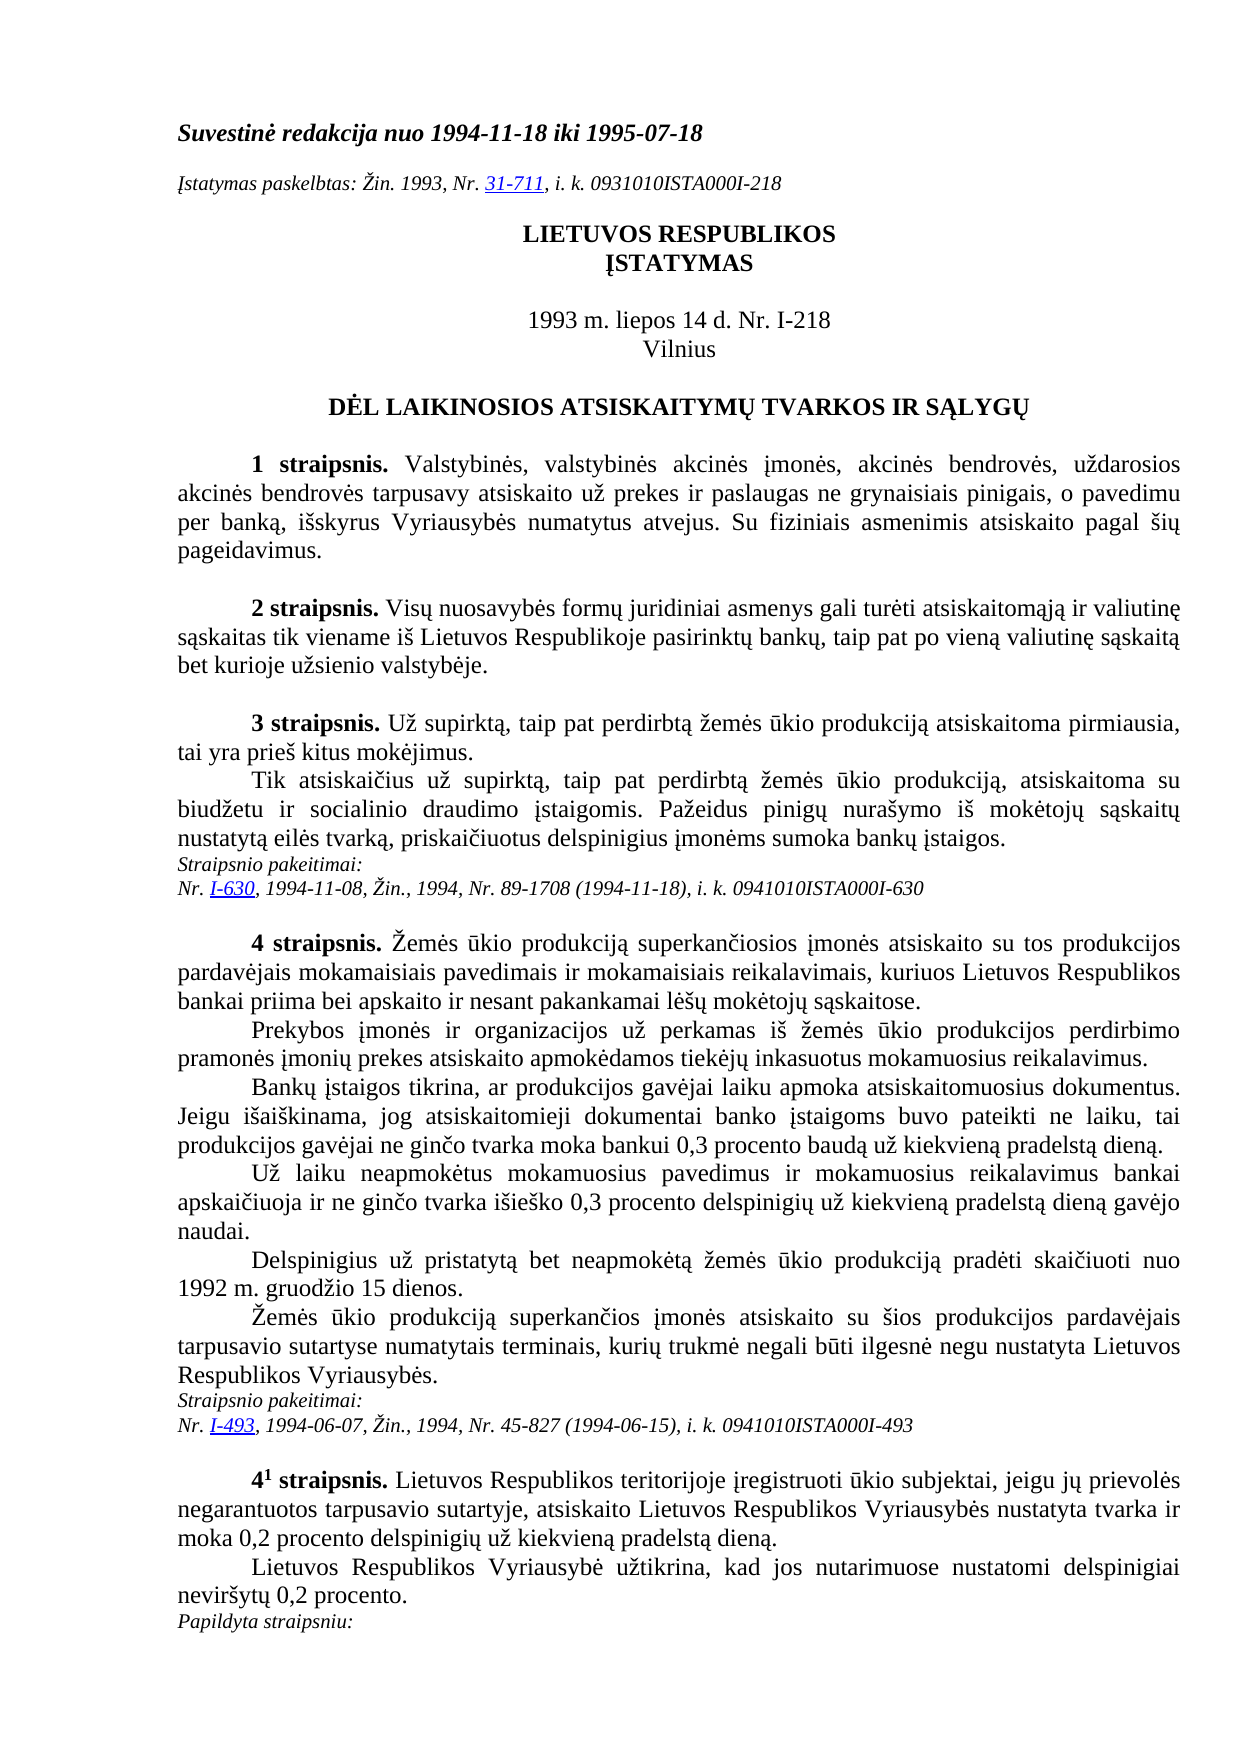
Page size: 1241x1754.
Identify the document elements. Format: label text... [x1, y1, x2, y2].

text Nr. I-493, 1994-06-07, Žin., 1994, Nr. 45-827 (1994-06-15), i. k. 0941010ISTA000I-493 [177, 1412, 1181, 1437]
text Straipsnio pakeitimai: [177, 1388, 1181, 1412]
text 1 straipsnis. Valstybinės, valstybinės akcinės įmonės, akcinės bendrovės, uždarosios akcinės bendrovės tarpusavy atsiskaito už prekes ir paslaugas ne grynaisiais pinigais, o pavedimu per banką, išskyrus Vyriausybės numatytus atvejus. Su fiziniais asmenimis atsiskaito pagal šių pageidavimus. [177, 449, 1181, 564]
text Straipsnio pakeitimai: [177, 852, 1181, 876]
text Bankų įstaigos tikrina, ar produkcijos gavėjai laiku apmoka atsiskaitomuosius dokumentus. Jeigu išaiškinama, jog atsiskaitomieji dokumentai banko įstaigoms buvo pateikti ne laiku, tai produkcijos gavėjai ne ginčo tvarka moka bankui 0,3 procento baudą už kiekvieną pradelstą dieną. [177, 1072, 1181, 1158]
text Lietuvos Respublikos Vyriausybė užtikrina, kad jos nutarimuose nustatomi delspinigiai neviršytų 0,2 procento. [177, 1552, 1181, 1609]
text Vilnius [177, 334, 1181, 363]
text ĮSTATYMAS [177, 248, 1181, 277]
text Prekybos įmonės ir organizacijos už perkamas iš žemės ūkio produkcijos perdirbimo pramonės įmonių prekes atsiskaito apmokėdamos tiekėjų inkasuotus mokamuosius reikalavimus. [177, 1015, 1181, 1072]
text 4 straipsnis. Žemės ūkio produkciją superkančiosios įmonės atsiskaito su tos produkcijos pardavėjais mokamaisiais pavedimais ir mokamaisiais reikalavimais, kuriuos Lietuvos Respublikos bankai priima bei apskaito ir nesant pakankamai lėšų mokėtojų sąskaitose. [177, 928, 1181, 1015]
text 3 straipsnis. Už supirktą, taip pat perdirbtą žemės ūkio produkciją atsiskaitoma pirmiausia, tai yra prieš kitus mokėjimus. [177, 708, 1181, 765]
text Žemės ūkio produkciją superkančios įmonės atsiskaito su šios produkcijos pardavėjais tarpusavio sutartyse numatytais terminais, kurių trukmė negali būti ilgesnė negu nustatyta Lietuvos Respublikos Vyriausybės. [177, 1302, 1181, 1388]
text Nr. I-630, 1994-11-08, Žin., 1994, Nr. 89-1708 (1994-11-18), i. k. 0941010ISTA000I-630 [177, 876, 1181, 900]
text Delspinigius už pristatytą bet neapmokėtą žemės ūkio produkciją pradėti skaičiuoti nuo 1992 m. gruodžio 15 dienos. [177, 1245, 1181, 1302]
text LIETUVOS RESPUBLIKOS [177, 219, 1181, 248]
text 41 straipsnis. Lietuvos Respublikos teritorijoje įregistruoti ūkio subjektai, jeigu jų prievolės negarantuotos tarpusavio sutartyje, atsiskaito Lietuvos Respublikos Vyriausybės nustatyta tvarka ir moka 0,2 procento delspinigių už kiekvieną pradelstą dieną. [177, 1465, 1181, 1552]
text Suvestinė redakcija nuo 1994-11-18 iki 1995-07-18 [177, 118, 1181, 147]
text Už laiku neapmokėtus mokamuosius pavedimus ir mokamuosius reikalavimus bankai apskaičiuoja ir ne ginčo tvarka išieško 0,3 procento delspinigių už kiekvieną pradelstą dieną gavėjo naudai. [177, 1158, 1181, 1245]
text 2 straipsnis. Visų nuosavybės formų juridiniai asmenys gali turėti atsiskaitomąją ir valiutinę sąskaitas tik viename iš Lietuvos Respublikoje pasirinktų bankų, taip pat po vieną valiutinę sąskaitą bet kurioje užsienio valstybėje. [177, 593, 1181, 679]
text 1993 m. liepos 14 d. Nr. I-218 [177, 305, 1181, 334]
text DĖL LAIKINOSIOS ATSISKAITYMŲ TVARKOS IR SĄLYGŲ [177, 392, 1181, 420]
text Papildyta straipsniu: [177, 1609, 1181, 1633]
text Įstatymas paskelbtas: Žin. 1993, Nr. 31-711, i. k. 0931010ISTA000I-218 [177, 171, 1181, 195]
text Tik atsiskaičius už supirktą, taip pat perdirbtą žemės ūkio produkciją, atsiskaitoma su biudžetu ir socialinio draudimo įstaigomis. Pažeidus pinigų nurašymo iš mokėtojų sąskaitų nustatytą eilės tvarką, priskaičiuotus delspinigius įmonėms sumoka bankų įstaigos. [177, 765, 1181, 852]
